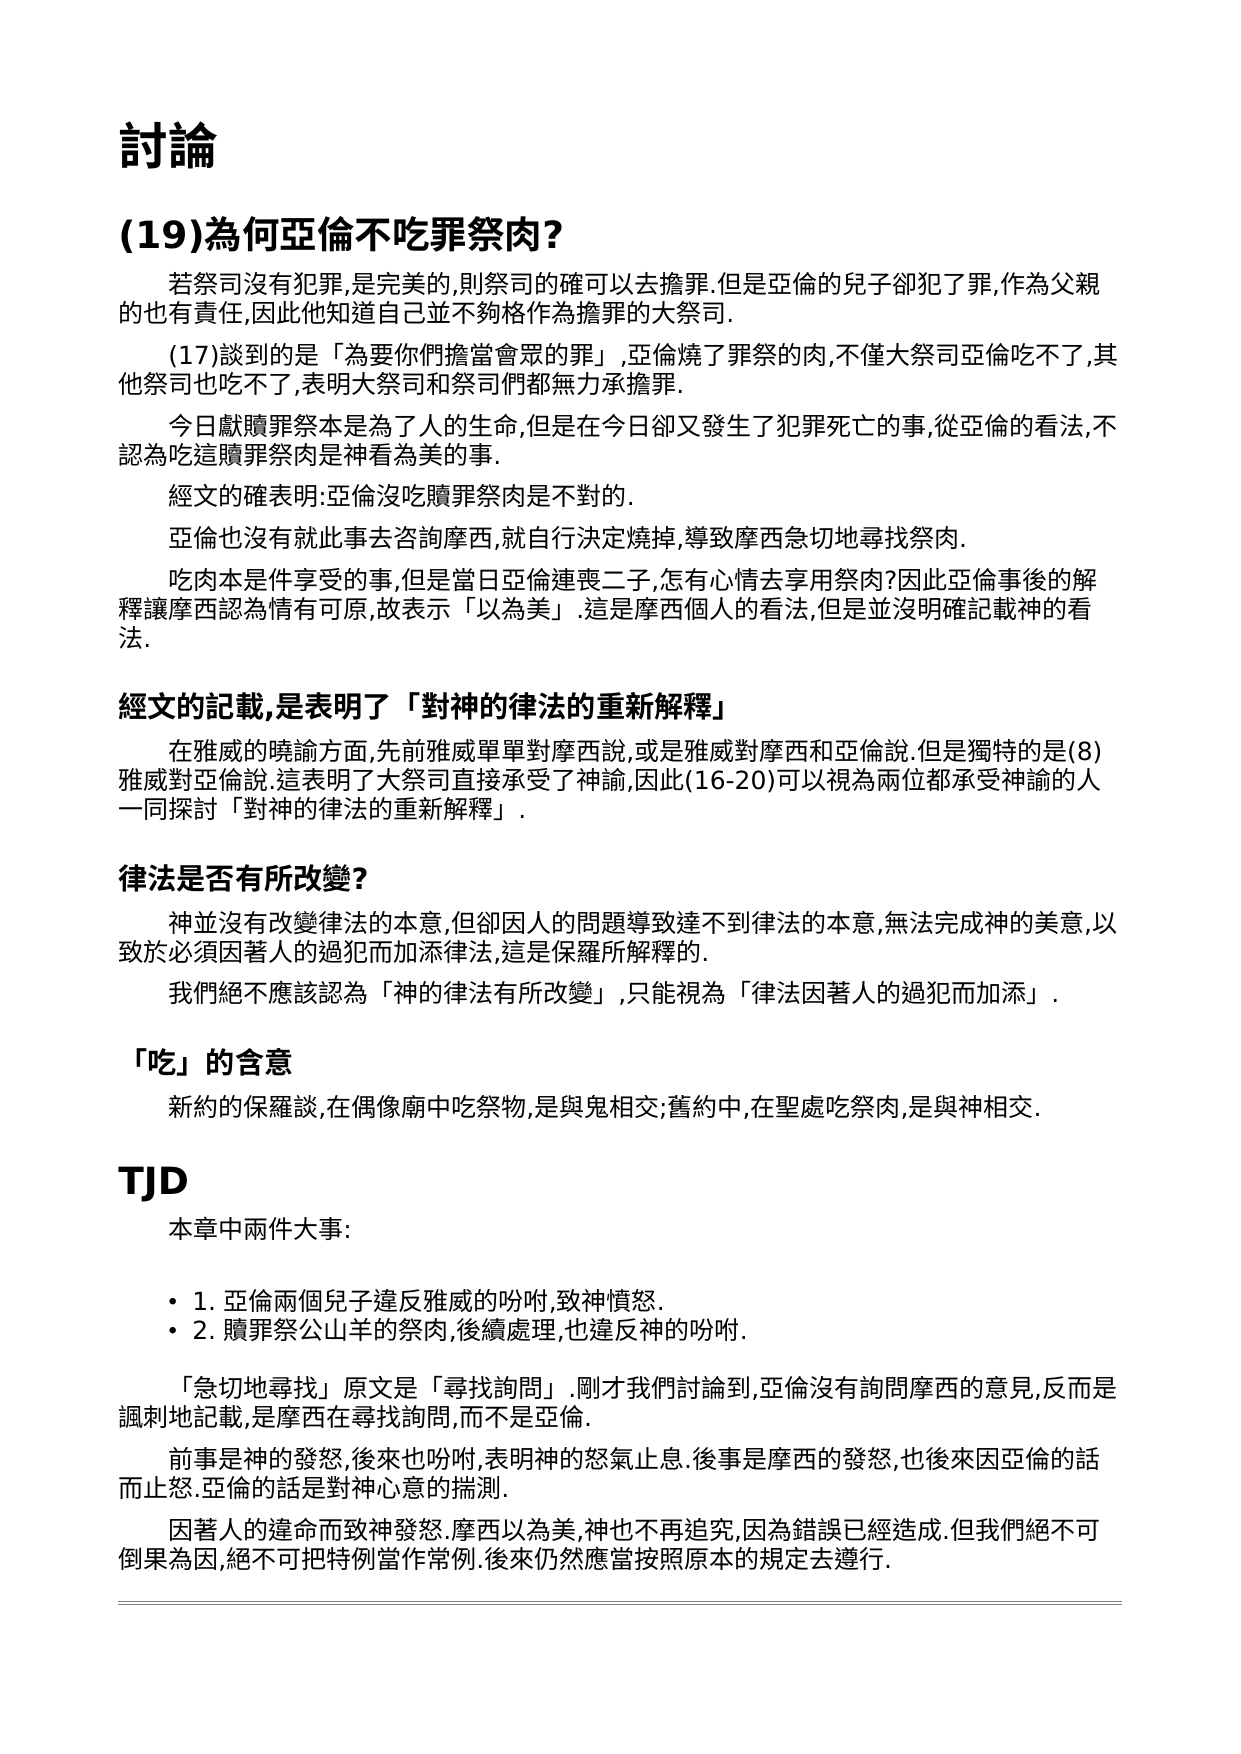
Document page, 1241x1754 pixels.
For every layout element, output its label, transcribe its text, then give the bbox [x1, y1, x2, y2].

subtitle 「吃」的含意 [118, 1046, 1122, 1080]
text 亞倫也沒有就此事去咨詢摩西,就自行決定燒掉,導致摩西急切地尋找祭肉. [118, 524, 1122, 553]
subtitle 討論 [118, 118, 1122, 176]
text (17)談到的是「為要你們擔當會眾的罪」,亞倫燒了罪祭的肉,不僅大祭司亞倫吃不了,其他祭司也吃不了,表明大祭司和祭司們都無力承擔罪. [118, 341, 1122, 399]
text 「急切地尋找」原文是「尋找詢問」.剛才我們討論到,亞倫沒有詢問摩西的意見,反而是諷刺地記載,是摩西在尋找詢問,而不是亞倫. [118, 1374, 1122, 1433]
subtitle TJD [118, 1159, 1122, 1203]
text 神並沒有改變律法的本意,但卻因人的問題導致達不到律法的本意,無法完成神的美意,以致於必須因著人的過犯而加添律法,這是保羅所解釋的. [118, 909, 1122, 967]
text 吃肉本是件享受的事,但是當日亞倫連喪二子,怎有心情去享用祭肉?因此亞倫事後的解釋讓摩西認為情有可原,故表示「以為美」.這是摩西個人的看法,但是並沒明確記載神的看法. [118, 566, 1122, 653]
text 今日獻贖罪祭本是為了人的生命,但是在今日卻又發生了犯罪死亡的事,從亞倫的看法,不認為吃這贖罪祭肉是神看為美的事. [118, 412, 1122, 470]
subtitle 經文的記載,是表明了「對神的律法的重新解釋」 [118, 691, 1122, 725]
list 2. 贖罪祭公山羊的祭肉,後續處理,也違反神的吩咐. [177, 1316, 1122, 1345]
text 若祭司沒有犯罪,是完美的,則祭司的確可以去擔罪.但是亞倫的兒子卻犯了罪,作為父親的也有責任,因此他知道自己並不夠格作為擔罪的大祭司. [118, 270, 1122, 328]
text 前事是神的發怒,後來也吩咐,表明神的怒氣止息.後事是摩西的發怒,也後來因亞倫的話而止怒.亞倫的話是對神心意的揣測. [118, 1445, 1122, 1504]
text 我們絕不應該認為「神的律法有所改變」,只能視為「律法因著人的過犯而加添」. [118, 979, 1122, 1009]
text 經文的確表明:亞倫沒吃贖罪祭肉是不對的. [118, 482, 1122, 512]
text 在雅威的曉諭方面,先前雅威單單對摩西說,或是雅威對摩西和亞倫說.但是獨特的是(8)雅威對亞倫說.這表明了大祭司直接承受了神諭,因此(16-20)可以視為兩位都承受神諭的人一同探討「對神的律法的重新解釋」. [118, 737, 1122, 825]
subtitle 律法是否有所改變? [118, 862, 1122, 896]
text 本章中兩件大事: [118, 1216, 1122, 1245]
text 因著人的違命而致神發怒.摩西以為美,神也不再追究,因為錯誤已經造成.但我們絕不可倒果為因,絕不可把特例當作常例.後來仍然應當按照原本的規定去遵行. [118, 1516, 1122, 1574]
list 1. 亞倫兩個兒子違反雅威的吩咐,致神憤怒. [177, 1287, 1122, 1316]
subtitle (19)為何亞倫不吃罪祭肉? [118, 214, 1122, 257]
text 新約的保羅談,在偶像廟中吃祭物,是與鬼相交;舊約中,在聖處吃祭肉,是與神相交. [118, 1093, 1122, 1122]
